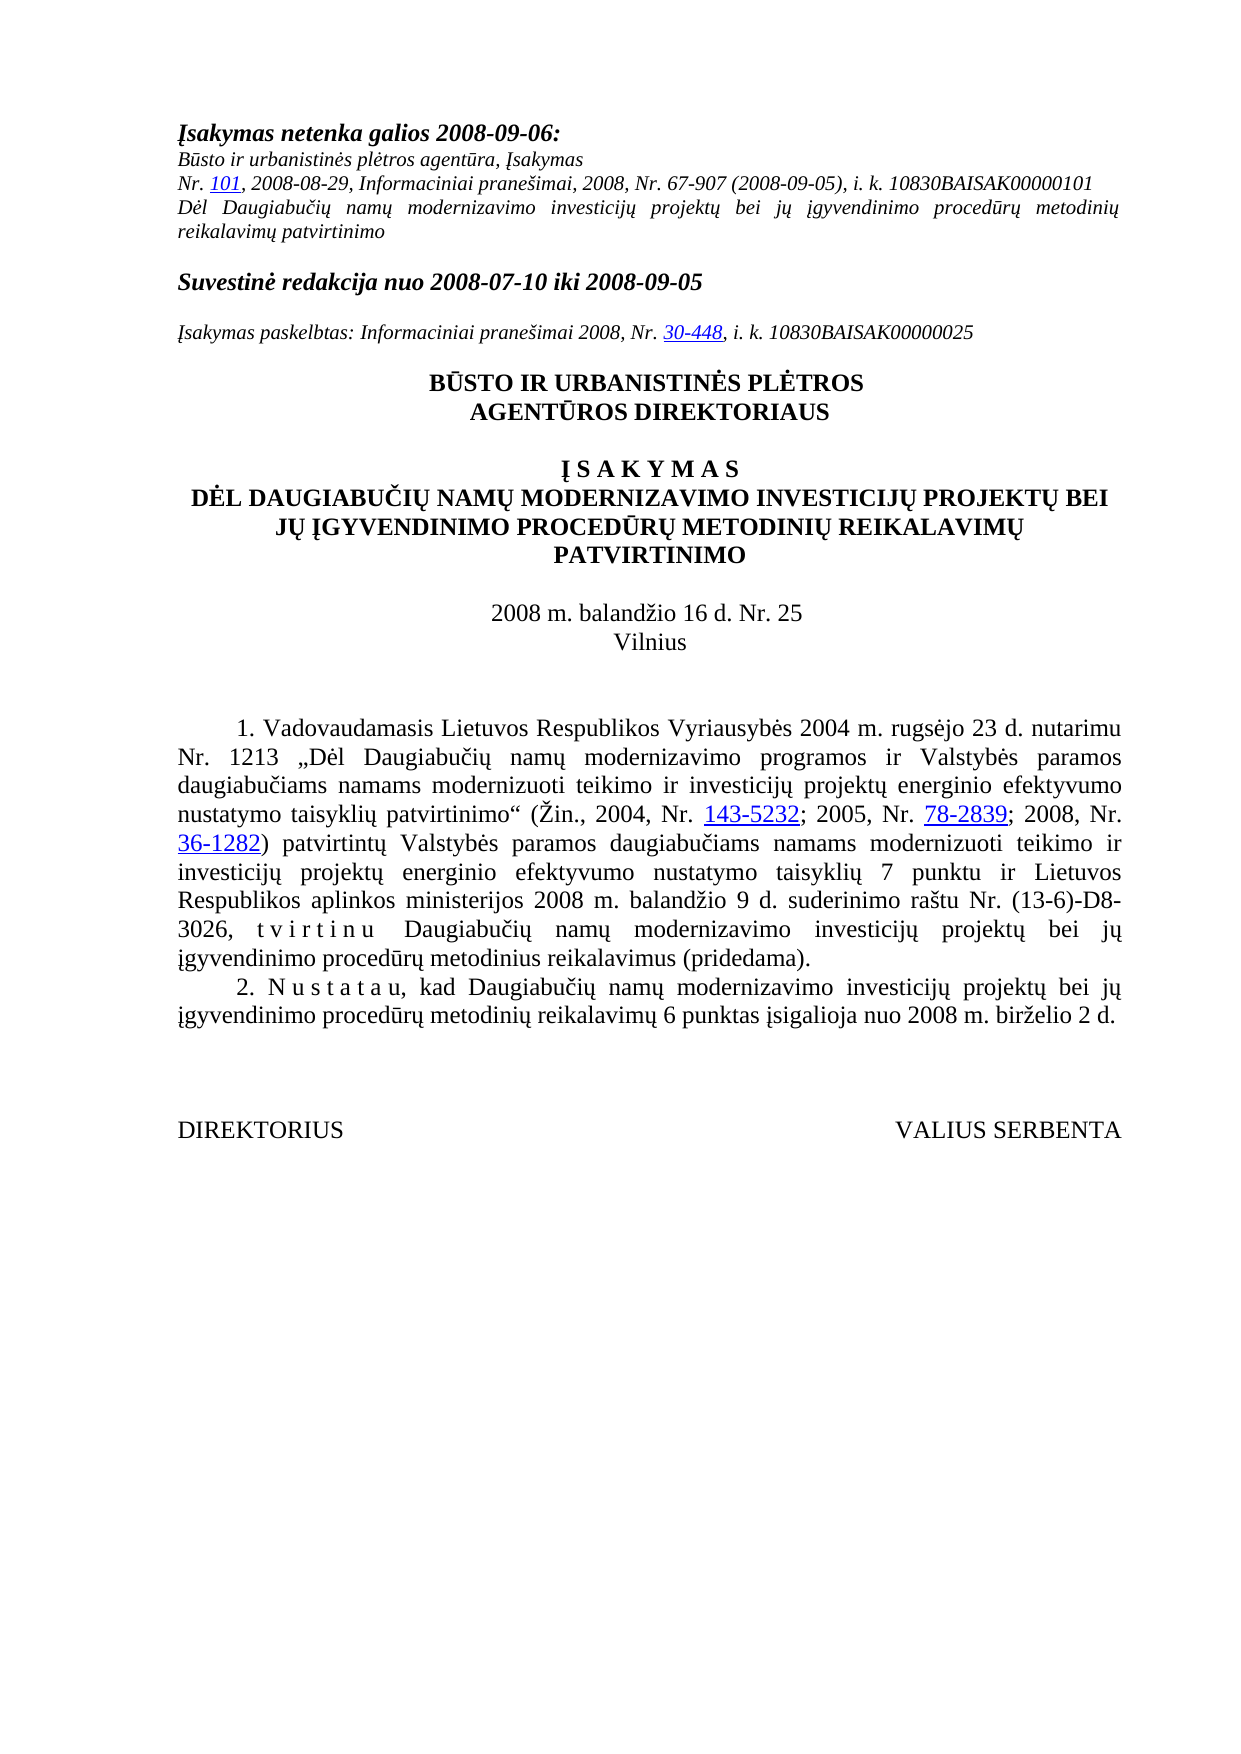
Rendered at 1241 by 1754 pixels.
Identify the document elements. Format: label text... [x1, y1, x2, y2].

text 2008 m. balandžio 16 d. Nr. 25 [177, 598, 1122, 627]
text DIREKTORIUS VALIUS SERBENTA [177, 1116, 1122, 1144]
text 1. Vadovaudamasis Lietuvos Respublikos Vyriausybės 2004 m. rugsėjo 23 d. nutarimu Nr. 1213 „Dėl Daugiabučių namų modernizavimo programos ir Valstybės paramos daugiabučiams namams modernizuoti teikimo ir investicijų projektų energinio efektyvumo nustatymo taisyklių patvirtinimo“ (Žin., 2004, Nr. 143-5232; 2005, Nr. 78-2839; 2008, Nr. 36-1282) patvirtintų Valstybės paramos daugiabučiams namams modernizuoti teikimo ir investicijų projektų energinio efektyvumo nustatymo taisyklių 7 punktu ir Lietuvos Respublikos aplinkos ministerijos 2008 m. balandžio 9 d. suderinimo raštu Nr. (13-6)-D8-3026, tvirtinu Daugiabučių namų modernizavimo investicijų projektų bei jų įgyvendinimo procedūrų metodinius reikalavimus (pridedama). [177, 713, 1122, 972]
text Dėl Daugiabučių namų modernizavimo investicijų projektų bei jų įgyvendinimo procedūrų metodinių reikalavimų patvirtinimo [177, 195, 1122, 243]
text Vilnius [177, 627, 1122, 656]
text BŪSTO IR URBANISTINĖS PLĖTROS AGENTŪROS DIREKTORIAUS [177, 368, 1122, 426]
text Nr. 101, 2008-08-29, Informaciniai pranešimai, 2008, Nr. 67-907 (2008-09-05), i. k. 10830BAISAK00000101 [177, 171, 1122, 195]
text 2. Nustatau, kad Daugiabučių namų modernizavimo investicijų projektų bei jų įgyvendinimo procedūrų metodinių reikalavimų 6 punktas įsigalioja nuo 2008 m. birželio 2 d. [177, 972, 1122, 1029]
text ĮSAKYMAS [177, 454, 1122, 483]
text Įsakymas paskelbtas: Informaciniai pranešimai 2008, Nr. 30-448, i. k. 10830BAISAK00000025 [177, 320, 1122, 344]
text Įsakymas netenka galios 2008-09-06: [177, 118, 1122, 147]
text Suvestinė redakcija nuo 2008-07-10 iki 2008-09-05 [177, 267, 1122, 296]
text Būsto ir urbanistinės plėtros agentūra, Įsakymas [177, 147, 1122, 171]
text DĖL DAUGIABUČIŲ NAMŲ MODERNIZAVIMO INVESTICIJŲ PROJEKTŲ BEI JŲ ĮGYVENDINIMO PROCEDŪRŲ METODINIŲ REIKALAVIMŲ PATVIRTINIMO [177, 483, 1122, 569]
